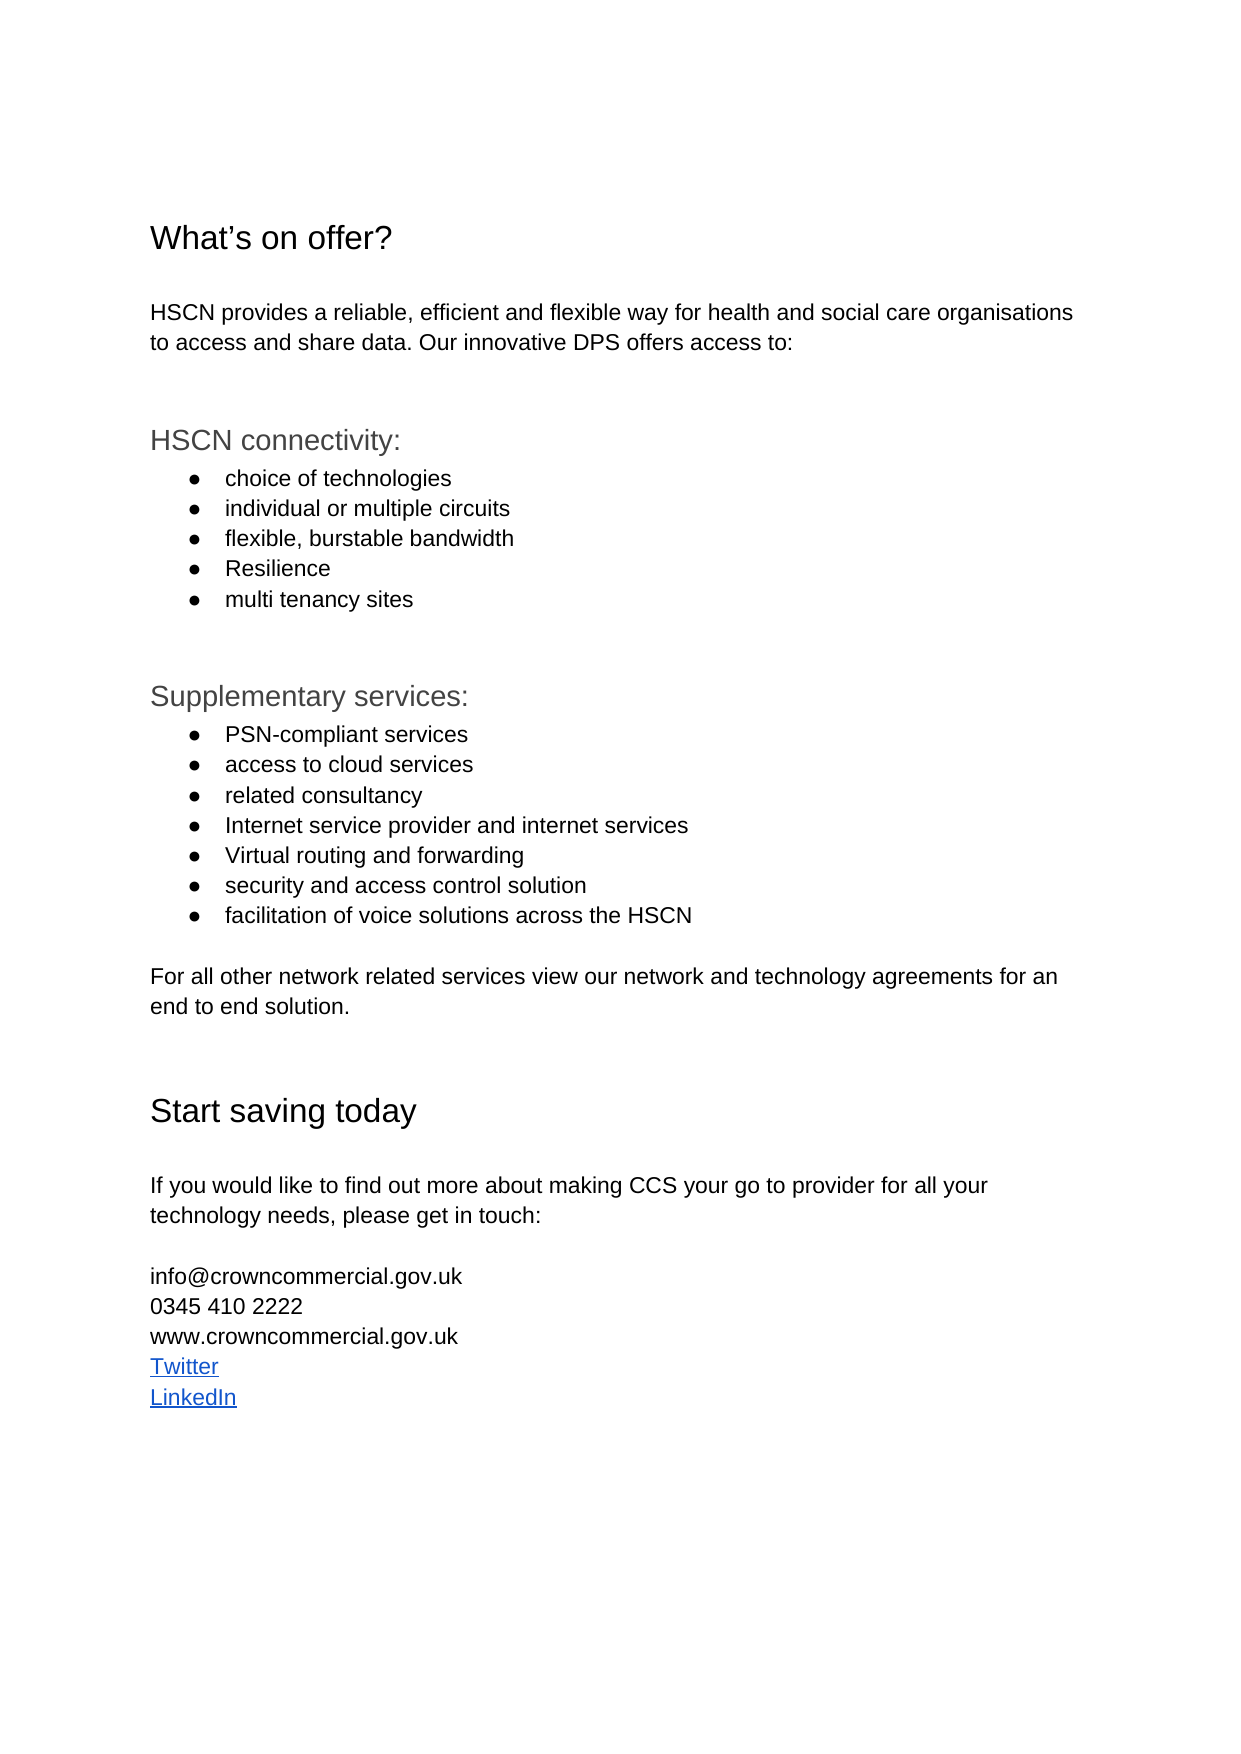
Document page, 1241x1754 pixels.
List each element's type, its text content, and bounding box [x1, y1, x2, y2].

list individual or multiple circuits [187, 495, 1090, 521]
text HSCN provides a reliable, efficient and flexible way for health and social care organisations to access and share data. Our innovative DPS offers access to: [150, 299, 1090, 355]
list flexible, burstable bandwidth [187, 525, 1090, 551]
subtitle What’s on offer? [150, 218, 1090, 256]
list Resilience [187, 555, 1090, 582]
list related consultancy [187, 782, 1090, 808]
list choice of technologies [187, 465, 1090, 491]
list Internet service provider and internet services [187, 812, 1090, 838]
subtitle HSCN connectivity: [150, 423, 1090, 456]
text 0345 410 2222 [150, 1293, 1090, 1319]
text If you would like to find out more about making CCS your go to provider for all your technology needs, please get in touch: [150, 1172, 1090, 1229]
text LinkedIn [150, 1383, 1090, 1410]
text www.crowncommercial.gov.uk [150, 1323, 1090, 1349]
list facilitation of voice solutions across the HSCN [187, 902, 1090, 929]
list access to cloud services [187, 751, 1090, 778]
list Virtual routing and forwarding [187, 842, 1090, 868]
list security and access control solution [187, 872, 1090, 898]
text Twitter [150, 1353, 1090, 1380]
list multi tenancy sites [187, 586, 1090, 612]
text info@crowncommercial.gov.uk [150, 1263, 1090, 1289]
subtitle Start saving today [150, 1091, 1090, 1129]
subtitle Supplementary services: [150, 679, 1090, 713]
text For all other network related services view our network and technology agreements for an end to end solution. [150, 963, 1090, 1019]
list PSN-compliant services [187, 721, 1090, 747]
